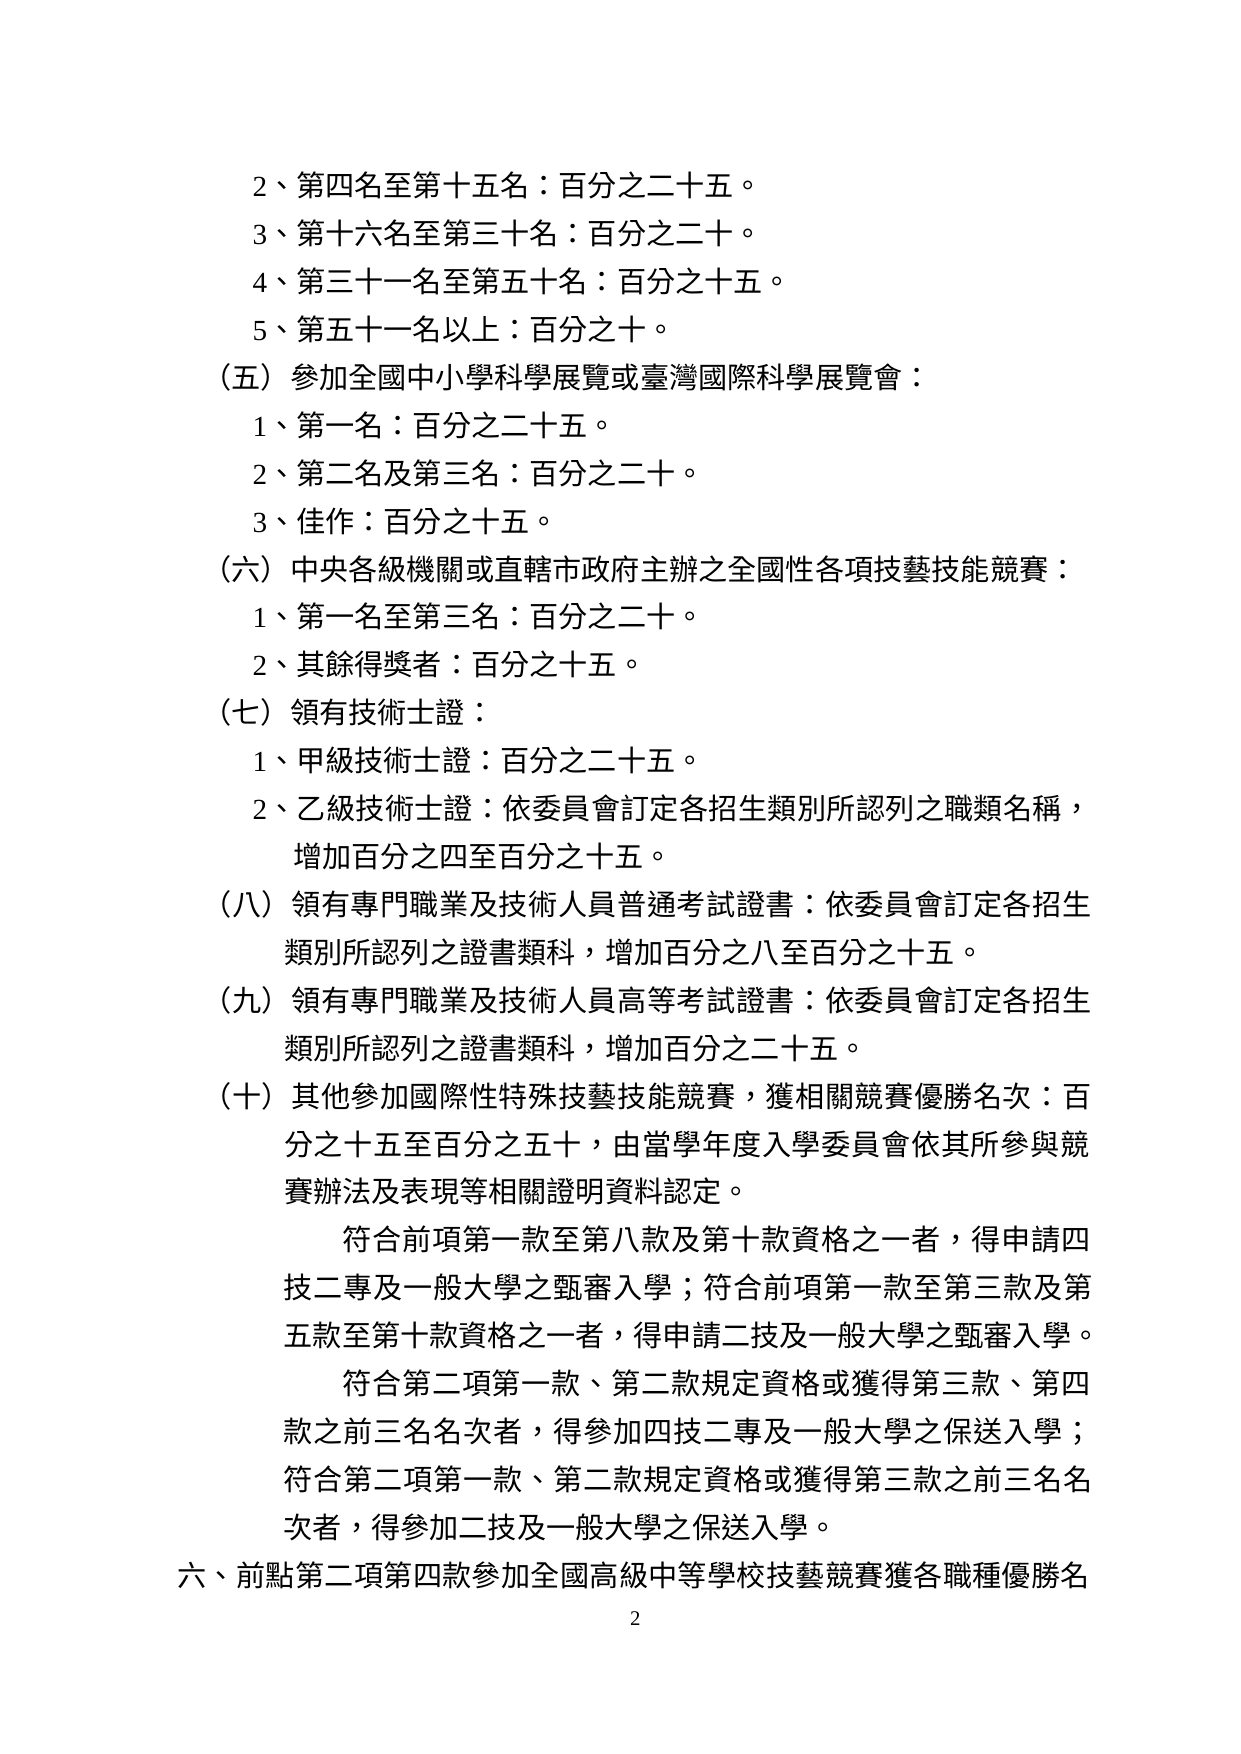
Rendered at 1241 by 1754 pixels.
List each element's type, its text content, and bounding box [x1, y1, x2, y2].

text （五）參加全國中小學科學展覽或臺灣國際科學展覽會： [202, 350, 1092, 398]
text 2、其餘得獎者：百分之十五。 [252, 637, 1092, 685]
text （七）領有技術士證： [202, 685, 1092, 733]
text 2、乙級技術士證：依委員會訂定各招生類別所認列之職類名稱，增加百分之四至百分之十五。 [252, 781, 1092, 877]
text 3、佳作：百分之十五。 [252, 494, 1092, 542]
text 2、第二名及第三名：百分之二十。 [252, 446, 1092, 494]
text 5、第五十一名以上：百分之十。 [252, 302, 1092, 350]
text 1、甲級技術士證：百分之二十五。 [252, 733, 1092, 781]
text （十）其他參加國際性特殊技藝技能競賽，獲相關競賽優勝名次：百分之十五至百分之五十，由當學年度入學委員會依其所參與競賽辦法及表現等相關證明資料認定。 [202, 1069, 1092, 1212]
text 1、第一名至第三名：百分之二十。 [252, 589, 1092, 637]
text 符合前項第一款至第八款及第十款資格之一者，得申請四技二專及一般大學之甄審入學；符合前項第一款至第三款及第五款至第十款資格之一者，得申請二技及一般大學之甄審入學。 [283, 1212, 1092, 1356]
text （六）中央各級機關或直轄市政府主辦之全國性各項技藝技能競賽： [202, 542, 1092, 589]
text （九）領有專門職業及技術人員高等考試證書：依委員會訂定各招生類別所認列之證書類科，增加百分之二十五。 [202, 973, 1092, 1069]
text （八）領有專門職業及技術人員普通考試證書：依委員會訂定各招生類別所認列之證書類科，增加百分之八至百分之十五。 [202, 877, 1092, 973]
text 1、第一名：百分之二十五。 [252, 398, 1092, 446]
text 4、第三十一名至第五十名：百分之十五。 [252, 254, 1092, 302]
text 六、前點第二項第四款參加全國高級中等學校技藝競賽獲各職種優勝名 [177, 1548, 1092, 1596]
text 符合第二項第一款、第二款規定資格或獲得第三款、第四款之前三名名次者，得參加四技二專及一般大學之保送入學；符合第二項第一款、第二款規定資格或獲得第三款之前三名名次者，得參加二技及一般大學之保送入學。 [283, 1356, 1092, 1548]
text 2、第四名至第十五名：百分之二十五。 [252, 158, 1092, 206]
text 3、第十六名至第三十名：百分之二十。 [252, 206, 1092, 254]
